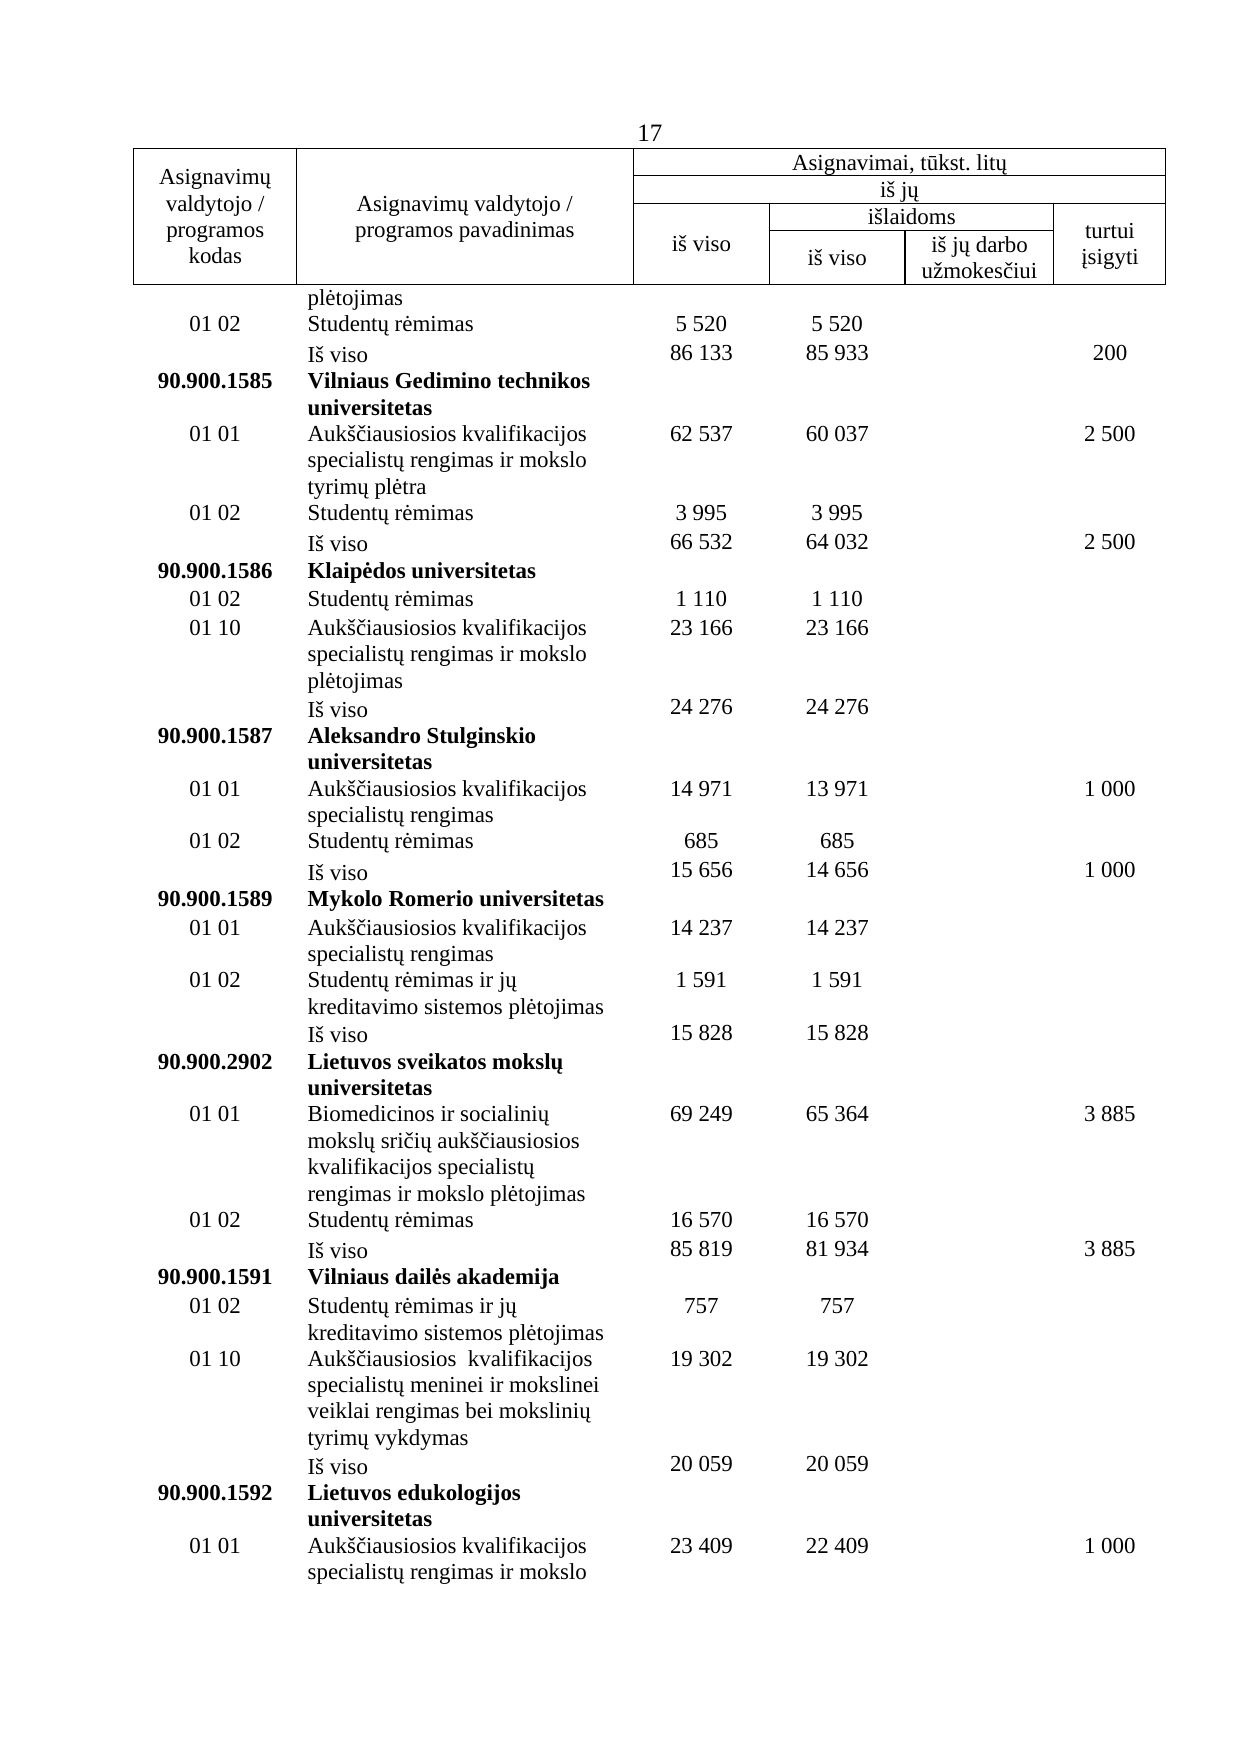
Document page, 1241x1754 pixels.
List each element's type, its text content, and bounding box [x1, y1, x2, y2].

table_cell Studentų rėmimas [296, 828, 633, 856]
table_cell 01 02 [134, 585, 296, 614]
table_cell [1054, 1019, 1166, 1048]
table_cell [905, 1292, 1054, 1345]
table_cell Iš viso [296, 1450, 633, 1479]
table_cell Studentų rėmimas [296, 310, 633, 339]
table_cell iš viso [634, 204, 769, 283]
table_cell [1054, 1206, 1166, 1235]
table_cell 1 110 [769, 585, 905, 614]
table_cell [905, 1019, 1054, 1048]
table_cell Studentų rėmimas [296, 499, 633, 528]
table_cell 65 364 [769, 1101, 905, 1206]
table_cell Studentų rėmimas ir jų kreditavimo sistemos plėtojimas [296, 966, 633, 1019]
table_cell 3 995 [633, 499, 769, 528]
table_cell 2 500 [1054, 420, 1166, 499]
table_cell [1054, 828, 1166, 856]
table_cell [905, 722, 1054, 775]
table_cell [905, 1264, 1054, 1292]
table_cell Klaipėdos universitetas [296, 557, 633, 585]
table_cell [905, 420, 1054, 499]
table_cell [1054, 1479, 1166, 1532]
table_cell [769, 368, 905, 420]
table_cell 20 059 [769, 1450, 905, 1479]
table_cell 62 537 [633, 420, 769, 499]
table_cell 64 032 [769, 528, 905, 557]
table_cell 85 819 [633, 1235, 769, 1263]
table_cell [769, 722, 905, 775]
table_cell 90.900.1585 [134, 368, 296, 420]
table_cell [769, 557, 905, 585]
table_cell [769, 885, 905, 914]
table_cell 90.900.1591 [134, 1264, 296, 1292]
table_cell 23 166 [633, 614, 769, 693]
table_cell Vilniaus Gedimino technikos universitetas [296, 368, 633, 420]
table_cell plėtojimas [296, 285, 633, 310]
table_cell 60 037 [769, 420, 905, 499]
table_cell 24 276 [769, 693, 905, 722]
table_cell 23 166 [769, 614, 905, 693]
table_cell iš viso [770, 231, 904, 283]
table_cell 15 828 [633, 1019, 769, 1048]
table_cell 85 933 [769, 339, 905, 367]
table_cell [633, 368, 769, 420]
table_cell [134, 1450, 296, 1479]
table_cell 16 570 [633, 1206, 769, 1235]
table_cell [769, 285, 905, 310]
table_cell 757 [769, 1292, 905, 1345]
table_cell 01 01 [134, 420, 296, 499]
table_header Asignavimų valdytojo / programos kodas [134, 149, 296, 283]
table_cell 685 [633, 828, 769, 856]
table_cell 1 000 [1054, 1532, 1166, 1584]
table_cell [134, 856, 296, 885]
table_cell Iš viso [296, 528, 633, 557]
table_cell 20 059 [633, 1450, 769, 1479]
table_cell 90.900.1587 [134, 722, 296, 775]
table_cell Aleksandro Stulginskio universitetas [296, 722, 633, 775]
table_header Asignavimų valdytojo / programos pavadinimas [297, 149, 633, 283]
table_cell 757 [633, 1292, 769, 1345]
table_cell [905, 285, 1054, 310]
table_cell [633, 557, 769, 585]
table_cell [905, 310, 1054, 339]
table_cell 14 971 [633, 775, 769, 827]
table_cell [905, 528, 1054, 557]
table_cell Aukščiausiosios kvalifikacijos specialistų rengimas ir mokslo tyrimų plėtra [296, 420, 633, 499]
table_cell 01 02 [134, 1206, 296, 1235]
table_cell [1054, 368, 1166, 420]
table_cell [134, 339, 296, 367]
table_cell Aukščiausiosios kvalifikacijos specialistų rengimas ir mokslo plėtojimas [296, 614, 633, 693]
table_cell 01 01 [134, 914, 296, 966]
table_cell 1 591 [633, 966, 769, 1019]
table_cell [1054, 914, 1166, 966]
table_cell [1054, 614, 1166, 693]
table_cell 01 02 [134, 310, 296, 339]
table_cell Studentų rėmimas [296, 1206, 633, 1235]
table_cell [905, 828, 1054, 856]
table_cell 81 934 [769, 1235, 905, 1263]
table_cell [1054, 585, 1166, 614]
table_cell [1054, 885, 1166, 914]
table_cell 15 656 [633, 856, 769, 885]
table_cell 3 885 [1054, 1235, 1166, 1263]
table_cell [1054, 693, 1166, 722]
table_cell Lietuvos sveikatos mokslų universitetas [296, 1048, 633, 1101]
table_cell [633, 885, 769, 914]
table_cell 01 10 [134, 1345, 296, 1450]
table_cell 90.900.1589 [134, 885, 296, 914]
table_cell [905, 614, 1054, 693]
table_cell Iš viso [296, 693, 633, 722]
table_cell [905, 1235, 1054, 1263]
table_cell 66 532 [633, 528, 769, 557]
table_cell [1054, 557, 1166, 585]
table_cell [633, 285, 769, 310]
table_cell [905, 557, 1054, 585]
table_cell [1054, 1450, 1166, 1479]
table_cell 19 302 [633, 1345, 769, 1450]
table_cell išlaidoms [770, 204, 1053, 230]
table_cell Aukščiausiosios kvalifikacijos specialistų rengimas ir mokslo [296, 1532, 633, 1584]
table_cell Mykolo Romerio universitetas [296, 885, 633, 914]
table_cell [905, 1206, 1054, 1235]
table_cell [905, 885, 1054, 914]
table_cell Iš viso [296, 1019, 633, 1048]
table_cell 90.900.1586 [134, 557, 296, 585]
table_cell [134, 1019, 296, 1048]
table_cell [134, 1235, 296, 1263]
table_cell [633, 1264, 769, 1292]
table_cell [769, 1479, 905, 1532]
table_cell 19 302 [769, 1345, 905, 1450]
table_cell 685 [769, 828, 905, 856]
table_cell [1054, 1048, 1166, 1101]
table_cell 5 520 [633, 310, 769, 339]
table_cell 01 01 [134, 1532, 296, 1584]
table_cell 90.900.1592 [134, 1479, 296, 1532]
table_cell [633, 1479, 769, 1532]
table_cell Iš viso [296, 856, 633, 885]
table_cell 14 237 [633, 914, 769, 966]
table_cell Aukščiausiosios kvalifikacijos specialistų meninei ir mokslinei veiklai rengimas bei mokslinių tyrimų vykdymas [296, 1345, 633, 1450]
table_cell [1054, 499, 1166, 528]
table_cell 13 971 [769, 775, 905, 827]
table_cell 01 02 [134, 828, 296, 856]
table_cell Studentų rėmimas [296, 585, 633, 614]
table_cell [905, 1532, 1054, 1584]
table_cell 86 133 [633, 339, 769, 367]
table_cell 23 409 [633, 1532, 769, 1584]
table_cell [633, 1048, 769, 1101]
table_cell 01 02 [134, 499, 296, 528]
table_cell 01 02 [134, 1292, 296, 1345]
table_cell Iš viso [296, 1235, 633, 1263]
table_cell 01 10 [134, 614, 296, 693]
table_cell 1 000 [1054, 856, 1166, 885]
table_cell [905, 368, 1054, 420]
table_cell [905, 914, 1054, 966]
table_cell [134, 285, 296, 310]
table_cell Vilniaus dailės akademija [296, 1264, 633, 1292]
table_cell 1 000 [1054, 775, 1166, 827]
table_cell 22 409 [769, 1532, 905, 1584]
table_cell [1054, 310, 1166, 339]
table_cell Studentų rėmimas ir jų kreditavimo sistemos plėtojimas [296, 1292, 633, 1345]
table_cell 15 828 [769, 1019, 905, 1048]
table_cell 1 591 [769, 966, 905, 1019]
table_cell 01 01 [134, 1101, 296, 1206]
table_cell 3 995 [769, 499, 905, 528]
table_cell [1054, 1345, 1166, 1450]
table_cell Biomedicinos ir socialinių mokslų sričių aukščiausiosios kvalifikacijos specialistų rengimas ir mokslo plėtojimas [296, 1101, 633, 1206]
table_cell [905, 1101, 1054, 1206]
table_cell [905, 339, 1054, 367]
table_cell Lietuvos edukologijos universitetas [296, 1479, 633, 1532]
table_cell 01 01 [134, 775, 296, 827]
table_cell [1054, 966, 1166, 1019]
table_cell [905, 966, 1054, 1019]
table_cell Aukščiausiosios kvalifikacijos specialistų rengimas [296, 914, 633, 966]
table_cell [769, 1264, 905, 1292]
table_header Asignavimai, tūkst. litų [634, 149, 1165, 175]
table_cell 16 570 [769, 1206, 905, 1235]
table_cell [134, 528, 296, 557]
table_cell [905, 1479, 1054, 1532]
table_cell [1054, 722, 1166, 775]
table_cell [905, 585, 1054, 614]
table_cell [905, 856, 1054, 885]
table_cell [905, 1345, 1054, 1450]
table_cell 90.900.2902 [134, 1048, 296, 1101]
table_cell 69 249 [633, 1101, 769, 1206]
table_cell [769, 1048, 905, 1101]
table_cell 1 110 [633, 585, 769, 614]
table_cell [1054, 285, 1166, 310]
table_cell iš jų [634, 176, 1165, 202]
table_cell 01 02 [134, 966, 296, 1019]
table_cell Aukščiausiosios kvalifikacijos specialistų rengimas [296, 775, 633, 827]
table_cell 14 656 [769, 856, 905, 885]
table_cell turtui įsigyti [1054, 204, 1165, 283]
table_cell 3 885 [1054, 1101, 1166, 1206]
table_cell [905, 1048, 1054, 1101]
table_cell 200 [1054, 339, 1166, 367]
table_cell [1054, 1292, 1166, 1345]
table_cell Iš viso [296, 339, 633, 367]
table_cell iš jų darbo užmokesčiui [906, 231, 1053, 283]
table_cell 5 520 [769, 310, 905, 339]
table_cell [633, 722, 769, 775]
table_cell [905, 1450, 1054, 1479]
table_cell [905, 775, 1054, 827]
table_cell [905, 499, 1054, 528]
table_cell 2 500 [1054, 528, 1166, 557]
table_cell 14 237 [769, 914, 905, 966]
table_cell 24 276 [633, 693, 769, 722]
table_cell [134, 693, 296, 722]
table_cell [1054, 1264, 1166, 1292]
table_cell [905, 693, 1054, 722]
